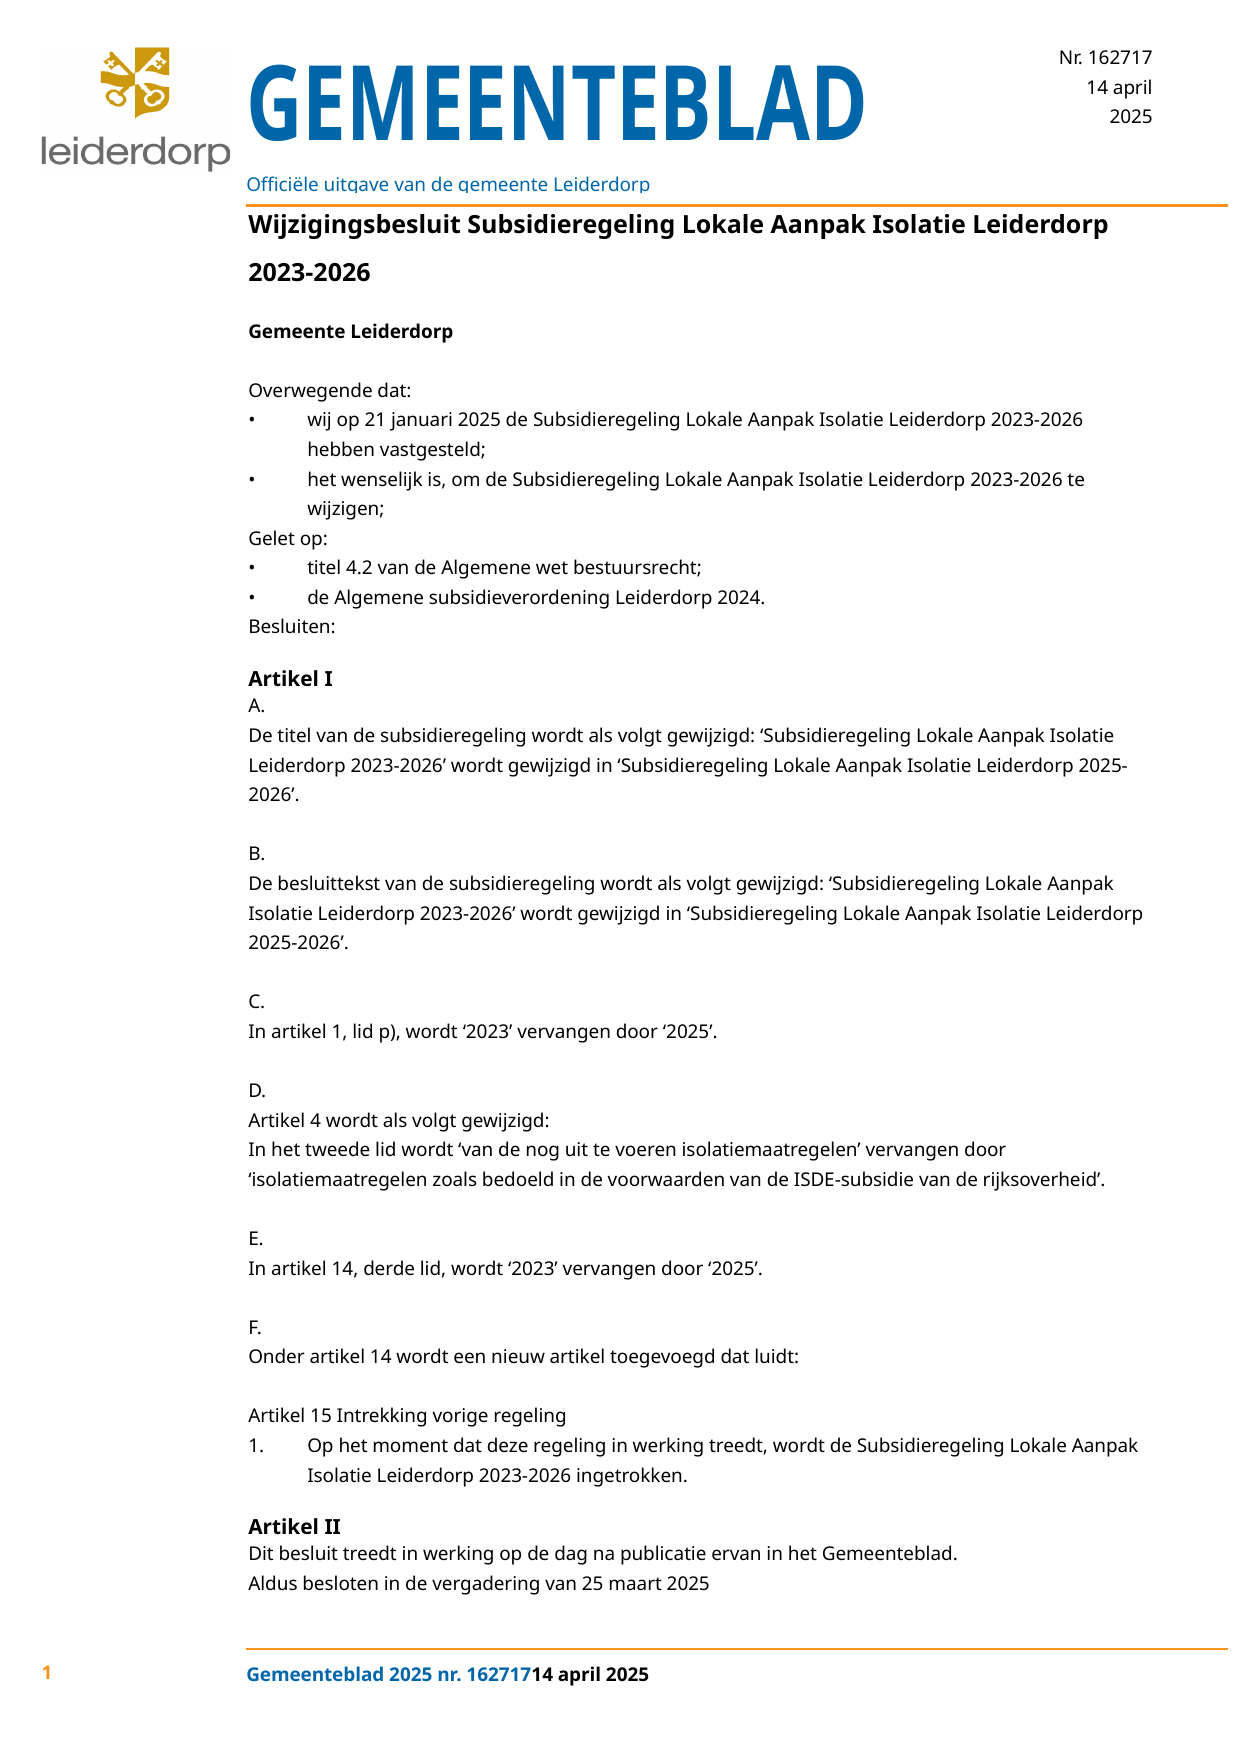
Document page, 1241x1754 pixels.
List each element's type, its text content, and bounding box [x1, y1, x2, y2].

text Artikel II [248, 1512, 1152, 1541]
text Gemeente Leiderdorp [248, 318, 1152, 344]
list Op het moment dat deze regeling in werking treedt, wordt de Subsidieregeling Lokale Aanpak Isolatie Leiderdorp 2023-2026 ingetrokken. [248, 1432, 1152, 1487]
text In artikel 14, derde lid, wordt ‘2023’ vervangen door ‘2025’. [248, 1255, 1152, 1280]
text Onder artikel 14 wordt een nieuw artikel toegevoegd dat luidt: [248, 1343, 1152, 1369]
text Artikel 4 wordt als volgt gewijzigd: [248, 1107, 1152, 1132]
text F. [248, 1314, 1152, 1339]
text Artikel 15 Intrekking vorige regeling [248, 1403, 1152, 1428]
text Aldus besloten in de vergadering van 25 maart 2025 [248, 1570, 1152, 1596]
picture [41, 47, 231, 172]
list titel 4.2 van de Algemene wet bestuursrecht; [248, 554, 1152, 580]
list de Algemene subsidieverordening Leiderdorp 2024. [248, 584, 1152, 610]
text Dit besluit treedt in werking op de dag na publicatie ervan in het Gemeenteblad. [248, 1541, 1152, 1566]
text Wijzigingsbesluit Subsidieregeling Lokale Aanpak Isolatie Leiderdorp 2023-2026 [248, 207, 1152, 288]
text In het tweede lid wordt ‘van de nog uit te voeren isolatiemaatregelen’ vervangen door ‘isolatiemaatregelen zoals bedoeld in de voorwaarden van de ISDE-subsidie van de rijksoverheid’. [248, 1136, 1152, 1192]
text C. [248, 988, 1152, 1014]
text D. [248, 1077, 1152, 1103]
text Artikel I [248, 664, 1152, 693]
text Besluiten: [248, 614, 1152, 639]
list wij op 21 januari 2025 de Subsidieregeling Lokale Aanpak Isolatie Leiderdorp 2023-2026 hebben vastgesteld; [248, 407, 1152, 462]
text A. [248, 693, 1152, 718]
text Overwegende dat: [248, 377, 1152, 403]
text In artikel 1, lid p), wordt ‘2023’ vervangen door ‘2025’. [248, 1018, 1152, 1044]
text Gelet op: [248, 525, 1152, 551]
text De titel van de subsidieregeling wordt als volgt gewijzigd: ‘Subsidieregeling Lokale Aanpak Isolatie Leiderdorp 2023-2026’ wordt gewijzigd in ‘Subsidieregeling Lokale Aanpak Isolatie Leiderdorp 2025-2026’. [248, 722, 1152, 807]
text De besluittekst van de subsidieregeling wordt als volgt gewijzigd: ‘Subsidieregeling Lokale Aanpak Isolatie Leiderdorp 2023-2026’ wordt gewijzigd in ‘Subsidieregeling Lokale Aanpak Isolatie Leiderdorp 2025-2026’. [248, 870, 1152, 955]
text E. [248, 1225, 1152, 1251]
text B. [248, 841, 1152, 866]
list het wenselijk is, om de Subsidieregeling Lokale Aanpak Isolatie Leiderdorp 2023-2026 te wijzigen; [248, 466, 1152, 521]
